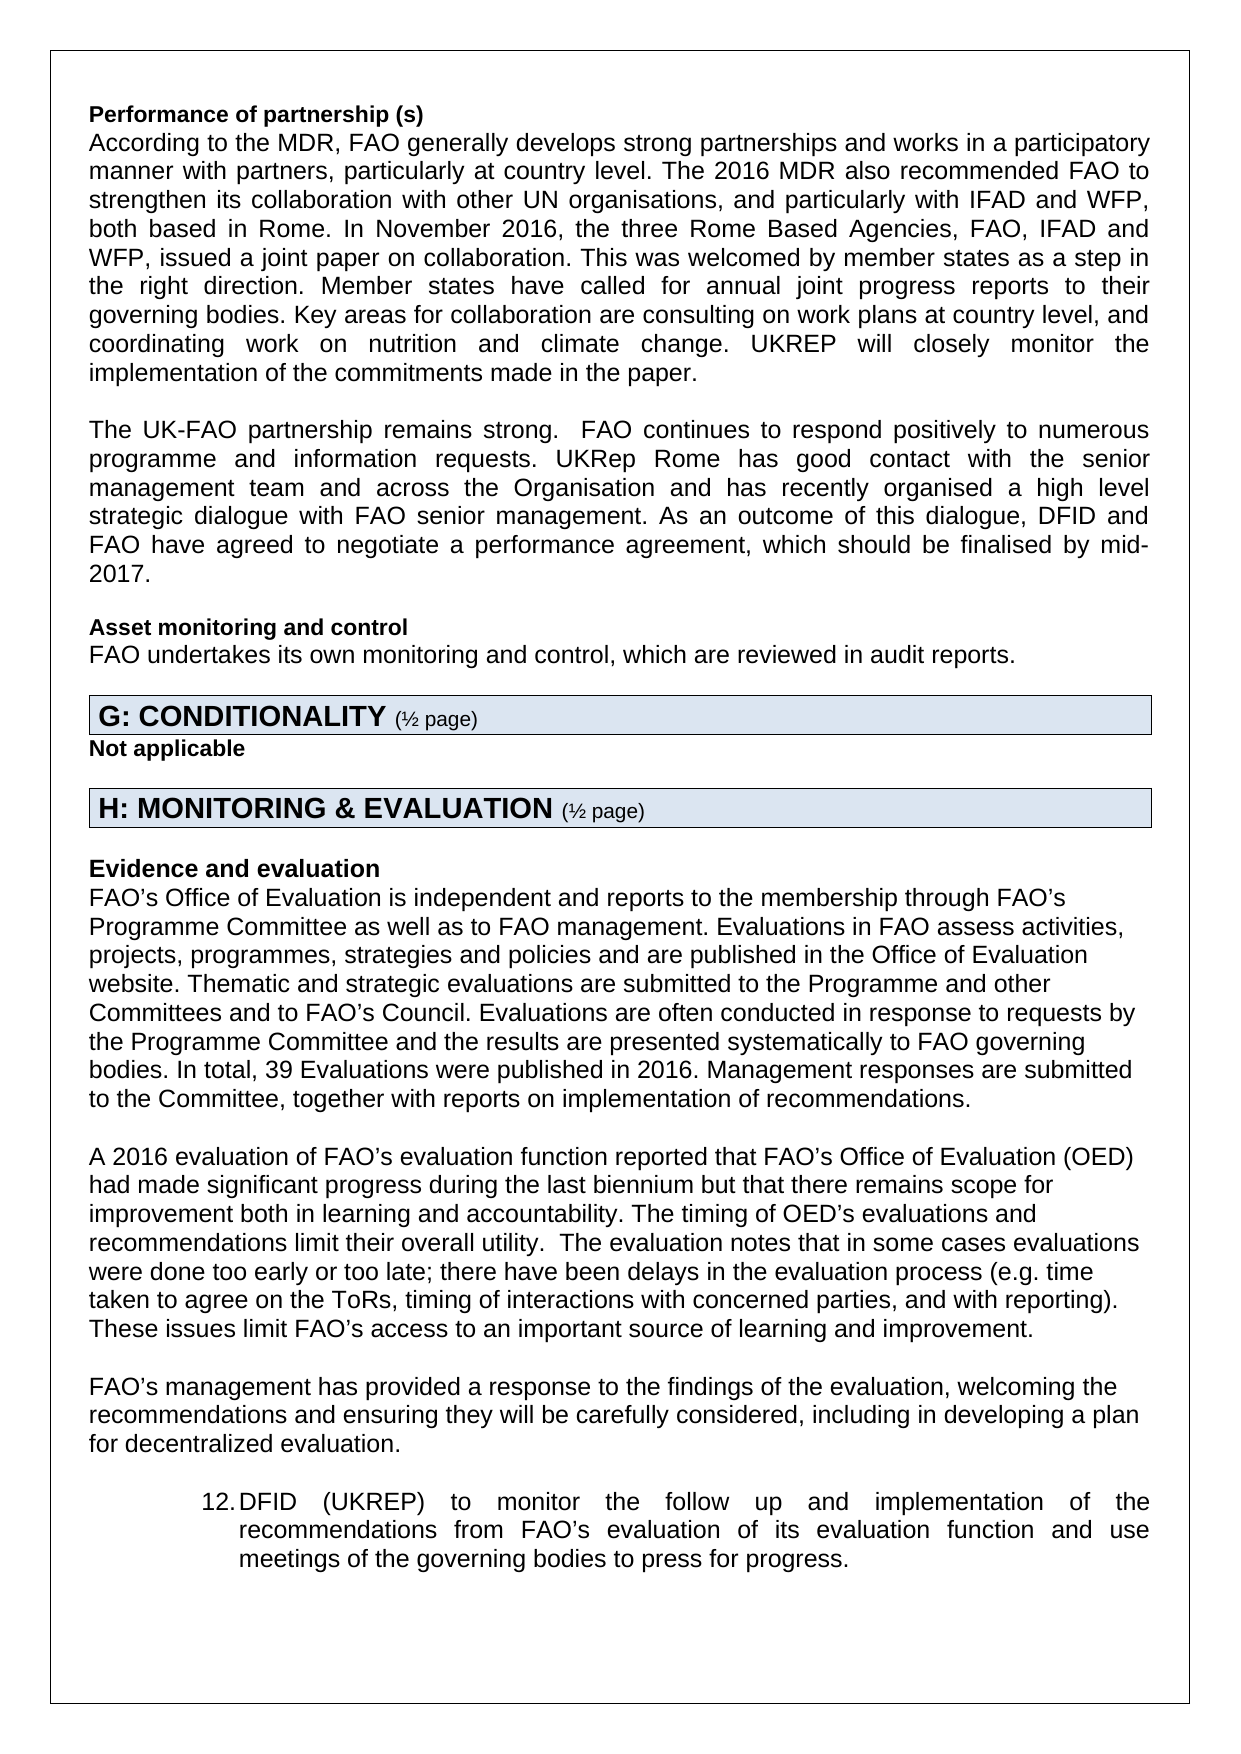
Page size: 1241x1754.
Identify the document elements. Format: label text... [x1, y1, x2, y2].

text Asset monitoring and control [89, 614, 1152, 640]
text A 2016 evaluation of FAO’s evaluation function reported that FAO’s Office of Evaluation (OED) had made significant progress during the last biennium but that there remains scope for improvement both in learning and accountability. The timing of OED’s evaluations and recommendations limit their overall utility. The evaluation notes that in some cases evaluations were done too early or too late; there have been delays in the evaluation process (e.g. time taken to agree on the ToRs, timing of interactions with concerned parties, and with reporting). These issues limit FAO’s access to an important source of learning and improvement. [89, 1142, 1152, 1343]
text G: CONDITIONALITY (½ page) [90, 696, 1151, 734]
text According to the MDR, FAO generally develops strong partnerships and works in a participatory manner with partners, particularly at country level. The 2016 MDR also recommended FAO to strengthen its collaboration with other UN organisations, and particularly with IFAD and WFP, both based in Rome. In November 2016, the three Rome Based Agencies, FAO, IFAD and WFP, issued a joint paper on collaboration. This was welcomed by member states as a step in the right direction. Member states have called for annual joint progress reports to their governing bodies. Key areas for collaboration are consulting on work plans at country level, and coordinating work on nutrition and climate change. UKREP will closely monitor the implementation of the commitments made in the paper. [89, 128, 1152, 386]
text FAO’s management has provided a response to the findings of the evaluation, welcoming the recommendations and ensuring they will be carefully considered, including in developing a plan for decentralized evaluation. [89, 1343, 1152, 1458]
text Evidence and evaluation [89, 854, 1152, 883]
list DFID (UKREP) to monitor the follow up and implementation of the recommendations from FAO’s evaluation of its evaluation function and use meetings of the governing bodies to press for progress. [201, 1487, 1152, 1573]
text Performance of partnership (s) [89, 101, 1152, 128]
text Not applicable [89, 735, 1152, 762]
text The UK-FAO partnership remains strong. FAO continues to respond positively to numerous programme and information requests. UKRep Rome has good contact with the senior management team and across the Organisation and has recently organised a high level strategic dialogue with FAO senior management. As an outcome of this dialogue, DFID and FAO have agreed to negotiate a performance agreement, which should be finalised by mid-2017. [89, 415, 1152, 588]
text FAO’s Office of Evaluation is independent and reports to the membership through FAO’s Programme Committee as well as to FAO management. Evaluations in FAO assess activities, projects, programmes, strategies and policies and are published in the Office of Evaluation website. Thematic and strategic evaluations are submitted to the Programme and other Committees and to FAO’s Council. Evaluations are often conducted in response to requests by the Programme Committee and the results are presented systematically to FAO governing bodies. In total, 39 Evaluations were published in 2016. Management responses are submitted to the Committee, together with reports on implementation of recommendations. [89, 883, 1152, 1113]
text H: MONITORING & EVALUATION (½ page) [90, 789, 1151, 827]
text FAO undertakes its own monitoring and control, which are reviewed in audit reports. [89, 640, 1152, 669]
